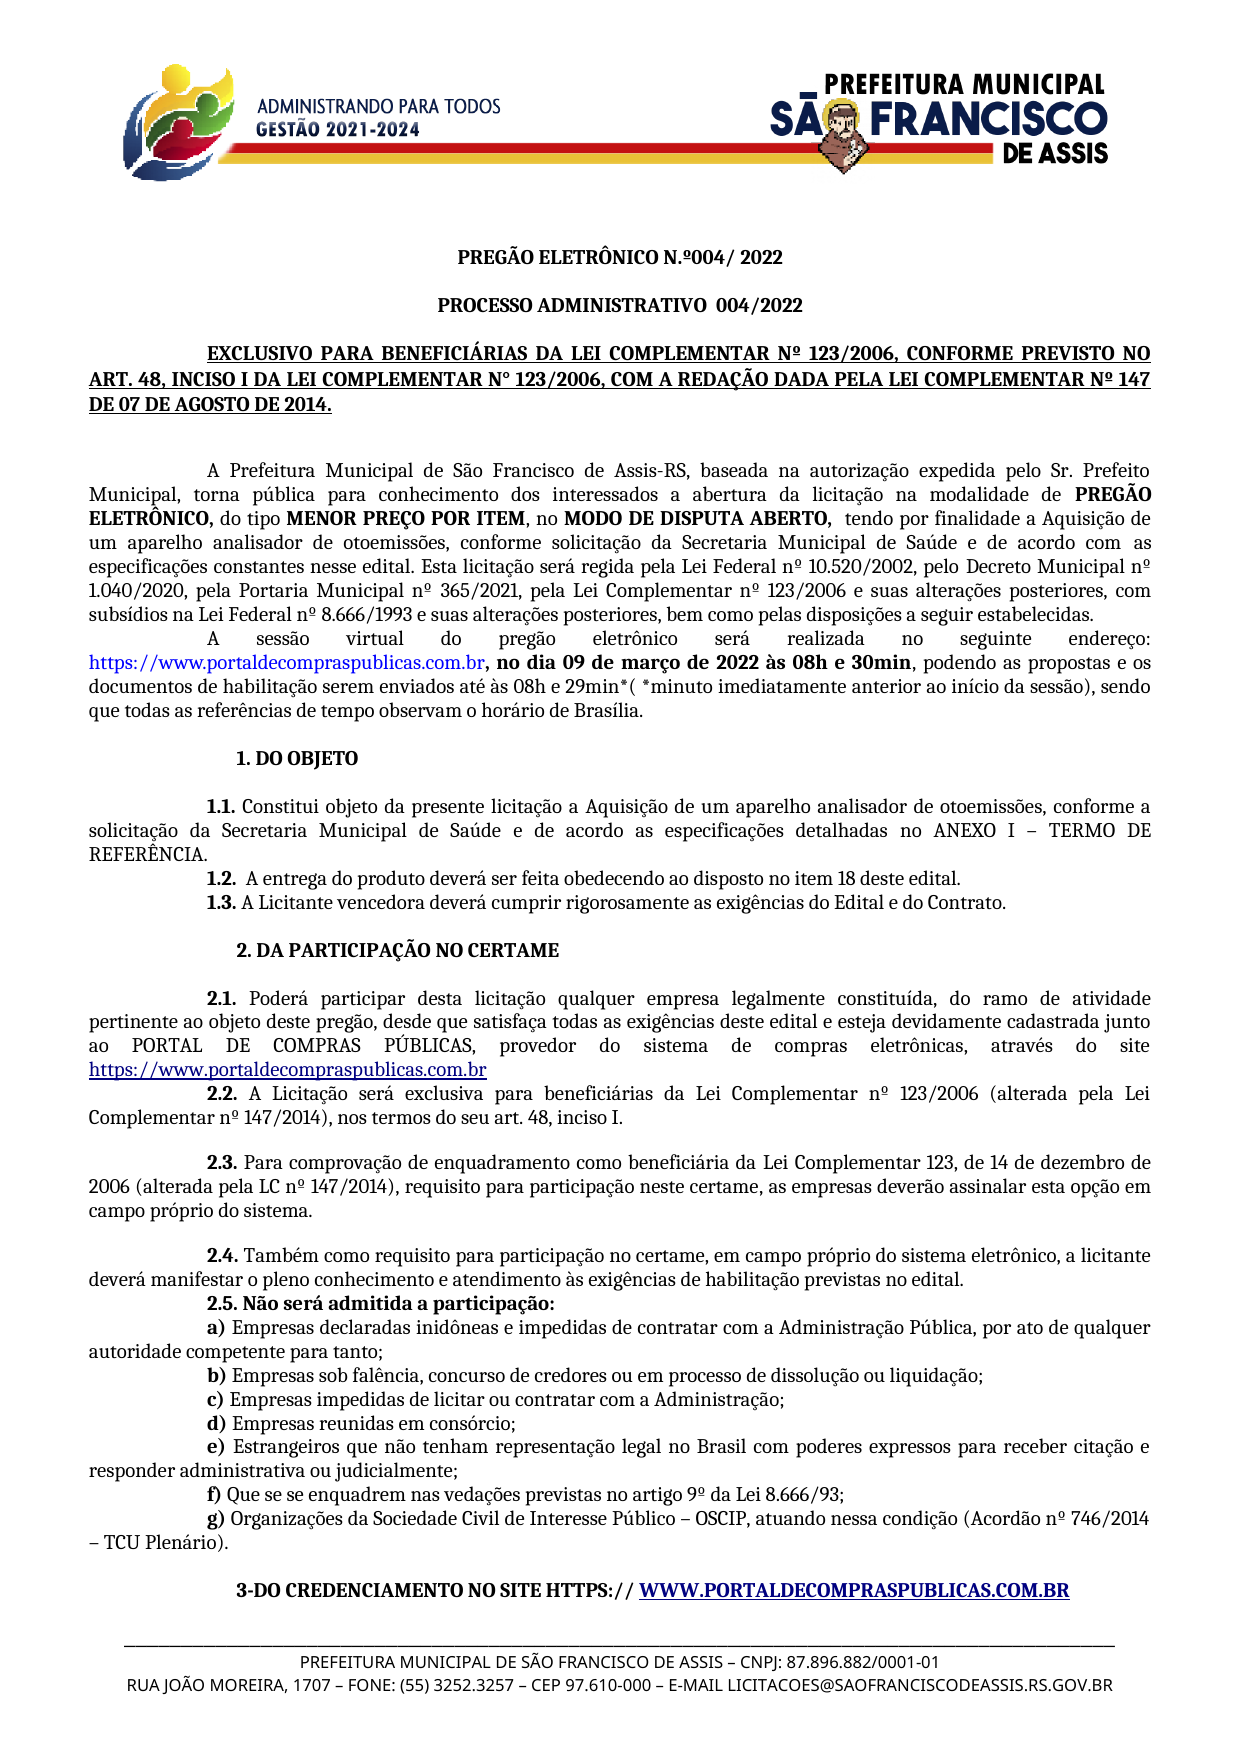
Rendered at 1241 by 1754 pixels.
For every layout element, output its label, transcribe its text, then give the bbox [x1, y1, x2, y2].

text 1.3. A Licitante vencedora deverá cumprir rigorosamente as exigências do Edital e do Contrato. [89, 890, 1152, 914]
text d) Empresas reunidas em consórcio; [89, 1411, 1152, 1435]
text A sessão virtual do pregão eletrônico será realizada no seguinte endereço: https://www.portaldecompraspublicas.com.br, no dia 09 de março de 2022 às 08h e 30min, podendo as propostas e os documentos de habilitação serem enviados até às 08h e 29min*( *minuto imediatamente anterior ao início da sessão), sendo que todas as referências de tempo observam o horário de Brasília. [89, 627, 1152, 723]
text b) Empresas sob falência, concurso de credores ou em processo de dissolução ou liquidação; [89, 1363, 1152, 1387]
text 2.4. Também como requisito para participação no certame, em campo próprio do sistema eletrônico, a licitante deverá manifestar o pleno conhecimento e atendimento às exigências de habilitação previstas no edital. [89, 1243, 1152, 1291]
text e) Estrangeiros que não tenham representação legal no Brasil com poderes expressos para receber citação e responder administrativa ou judicialmente; [89, 1435, 1152, 1483]
text 2.1. Poderá participar desta licitação qualquer empresa legalmente constituída, do ramo de atividade pertinente ao objeto deste pregão, desde que satisfaça todas as exigências deste edital e esteja devidamente cadastrada junto ao PORTAL DE COMPRAS PÚBLICAS, provedor do sistema de compras eletrônicas, através do site https://www.portaldecompraspublicas.com.br [89, 986, 1152, 1082]
text a) Empresas declaradas inidôneas e impedidas de contratar com a Administração Pública, por ato de qualquer autoridade competente para tanto; [89, 1315, 1152, 1363]
text 2. DA PARTICIPAÇÃO NO CERTAME [89, 938, 1152, 962]
text c) Empresas impedidas de licitar ou contratar com a Administração; [89, 1387, 1211, 1411]
text 2.5. Não será admitida a participação: [89, 1291, 1152, 1315]
text A Prefeitura Municipal de São Francisco de Assis-RS, baseada na autorização expedida pelo Sr. Prefeito Municipal, torna pública para conhecimento dos interessados a abertura da licitação na modalidade de PREGÃO ELETRÔNICO, do tipo MENOR PREÇO POR ITEM, no MODO DE DISPUTA ABERTO, tendo por finalidade a Aquisição de um aparelho analisador de otoemissões, conforme solicitação da Secretaria Municipal de Saúde e de acordo com as especificações constantes nesse edital. Esta licitação será regida pela Lei Federal nº 10.520/2002, pelo Decreto Municipal nº 1.040/2020, pela Portaria Municipal nº 365/2021, pela Lei Complementar nº 123/2006 e suas alterações posteriores, com subsídios na Lei Federal nº 8.666/1993 e suas alterações posteriores, bem como pelas disposições a seguir estabelecidas. [89, 459, 1152, 627]
text PREGÃO ELETRÔNICO N.º004/ 2022 [89, 246, 1152, 270]
text 1. DO OBJETO [89, 747, 1152, 771]
text 1.2. A entrega do produto deverá ser feita obedecendo ao disposto no item 18 deste edital. [89, 866, 1152, 890]
text 2.3. Para comprovação de enquadramento como beneficiária da Lei Complementar 123, de 14 de dezembro de 2006 (alterada pela LC nº 147/2014), requisito para participação neste certame, as empresas deverão assinalar esta opção em campo próprio do sistema. [89, 1151, 1152, 1223]
text PROCESSO ADMINISTRATIVO 004/2022 [89, 294, 1152, 318]
text g) Organizações da Sociedade Civil de Interesse Público – OSCIP, atuando nessa condição (Acordão nº 746/2014 – TCU Plenário). [89, 1507, 1152, 1555]
text 1.1. Constitui objeto da presente licitação a Aquisição de um aparelho analisador de otoemissões, conforme a solicitação da Secretaria Municipal de Saúde e de acordo as especificações detalhadas no ANEXO I – TERMO DE REFERÊNCIA. [89, 794, 1152, 866]
text 3-DO CREDENCIAMENTO NO SITE HTTPS:// WWW.PORTALDECOMPRASPUBLICAS.COM.BR [89, 1579, 1152, 1603]
text f) Que se se enquadrem nas vedações previstas no artigo 9º da Lei 8.666/93; [89, 1483, 1152, 1507]
text EXCLUSIVO PARA BENEFICIÁRIAS DA LEI COMPLEMENTAR Nº 123/2006, CONFORME PREVISTO NO ART. 48, INCISO I DA LEI COMPLEMENTAR N° 123/2006, COM A REDAÇÃO DADA PELA LEI COMPLEMENTAR Nº 147 DE 07 DE AGOSTO DE 2014. [89, 342, 1152, 417]
text 2.2. A Licitação será exclusiva para beneficiárias da Lei Complementar nº 123/2006 (alterada pela Lei Complementar nº 147/2014), nos termos do seu art. 48, inciso I. [89, 1082, 1152, 1130]
